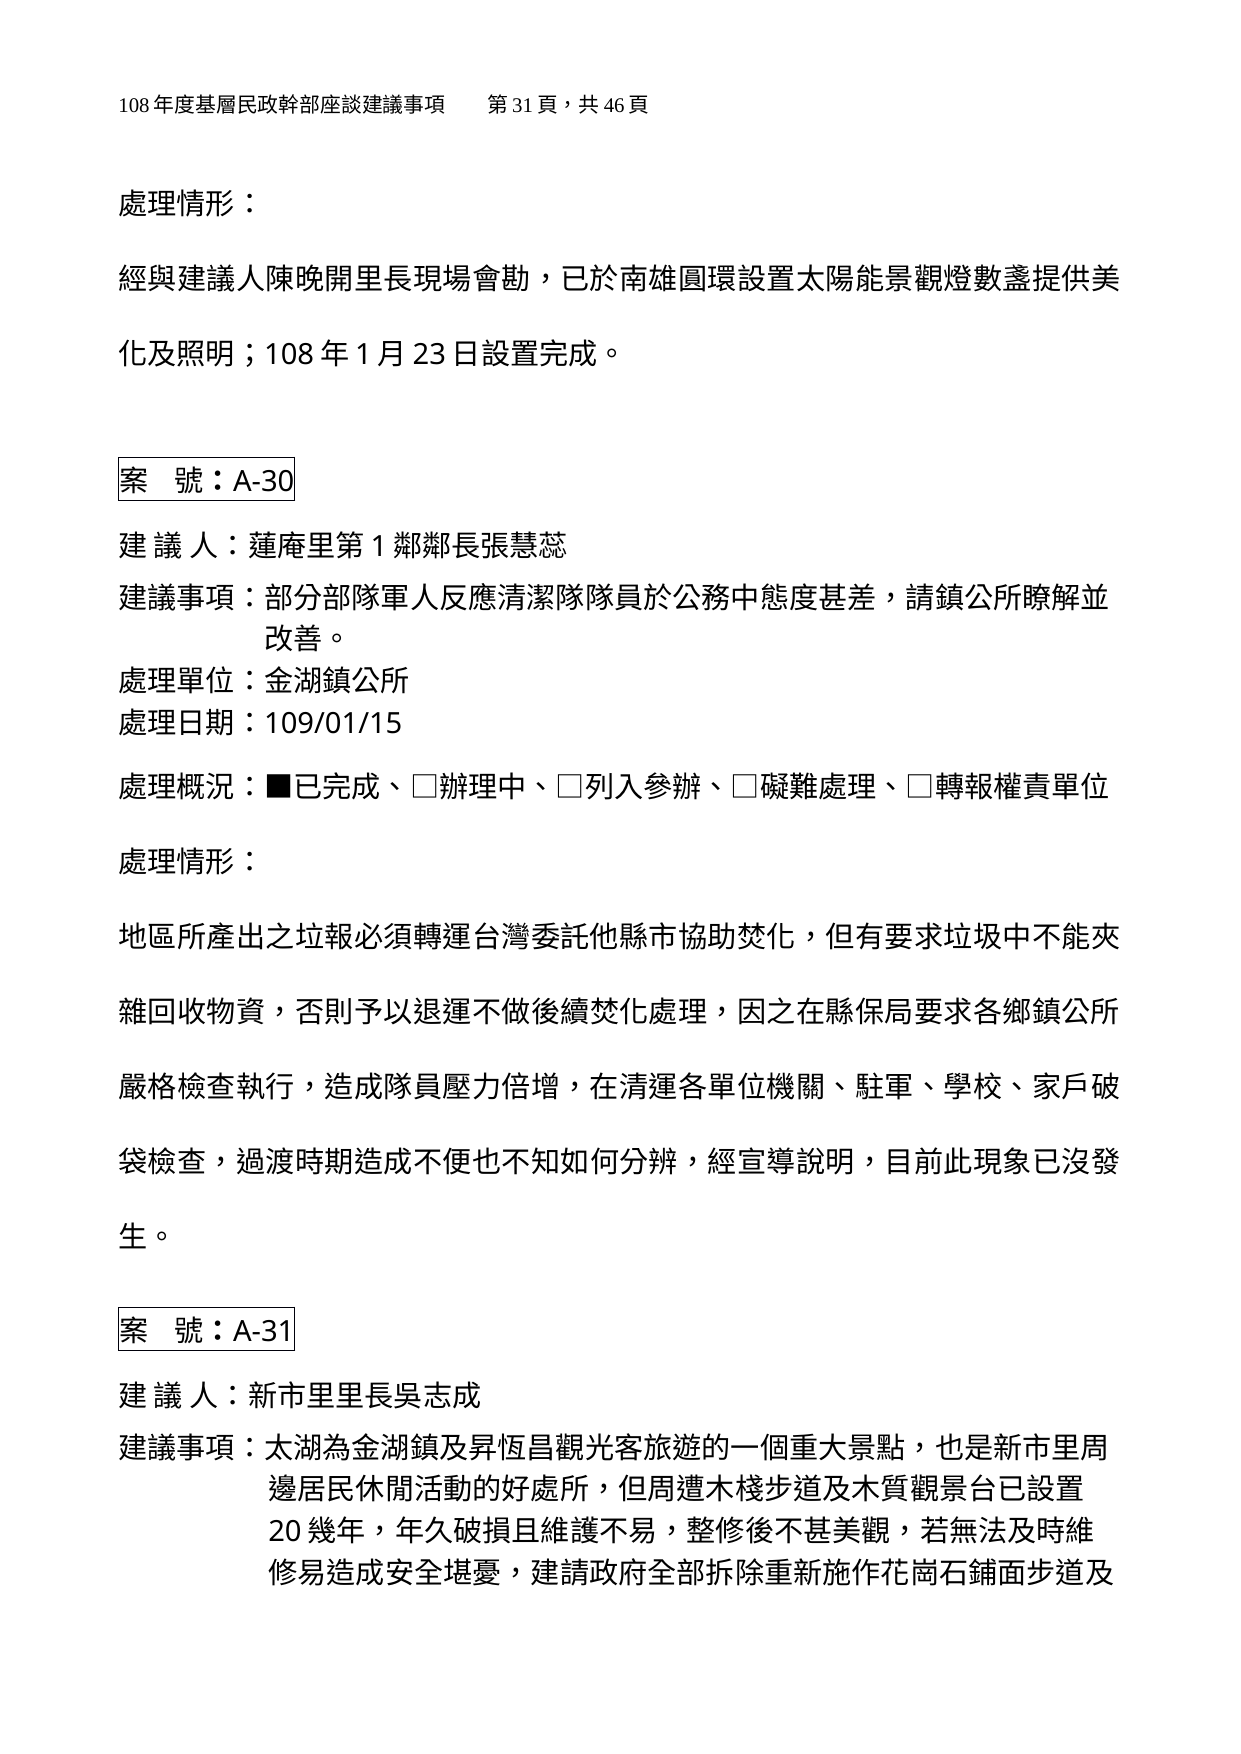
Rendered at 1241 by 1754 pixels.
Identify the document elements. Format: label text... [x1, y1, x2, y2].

text 案 號：A-31 [119, 1308, 294, 1350]
text 案 號：A-30 [119, 458, 294, 500]
text 處理情形： [118, 158, 1122, 233]
text 建議事項：部分部隊軍人反應清潔隊隊員於公務中態度甚差，請鎮公所瞭解並改善。 [118, 575, 1122, 658]
text 處理概況：■已完成、□辦理中、□列入參辦、□礙難處理、□轉報權責單位 [118, 741, 1122, 816]
text 建議事項：太湖為金湖鎮及昇恆昌觀光客旅遊的一個重大景點，也是新市里周邊居民休閒活動的好處所，但周遭木棧步道及木質觀景台已設置20幾年，年久破損且維護不易，整修後不甚美觀，若無法及時維修易造成安全堪憂，建請政府全部拆除重新施作花崗石鋪面步道及 [118, 1425, 1122, 1591]
text [295, 458, 1122, 500]
text 地區所產出之垃報必須轉運台灣委託他縣市協助焚化，但有要求垃圾中不能夾雜回收物資，否則予以退運不做後續焚化處理，因之在縣保局要求各鄉鎮公所嚴格檢查執行，造成隊員壓力倍增，在清運各單位機關、駐軍、學校、家戶破袋檢查，過渡時期造成不便也不知如何分辨，經宣導說明，目前此現象已沒發生。 [118, 891, 1122, 1266]
text 處理單位：金湖鎮公所 [118, 658, 1122, 700]
text 建 議 人：蓮庵里第1鄰鄰長張慧蕊 [118, 500, 1122, 575]
text 建 議 人：新市里里長吳志成 [118, 1350, 1122, 1425]
text 處理情形： [118, 816, 1122, 891]
text [295, 1308, 1122, 1350]
text 處理日期：109/01/15 [118, 700, 1122, 741]
text 經與建議人陳晚開里長現場會勘，已於南雄圓環設置太陽能景觀燈數盞提供美化及照明；108年1月23日設置完成。 [118, 233, 1122, 383]
